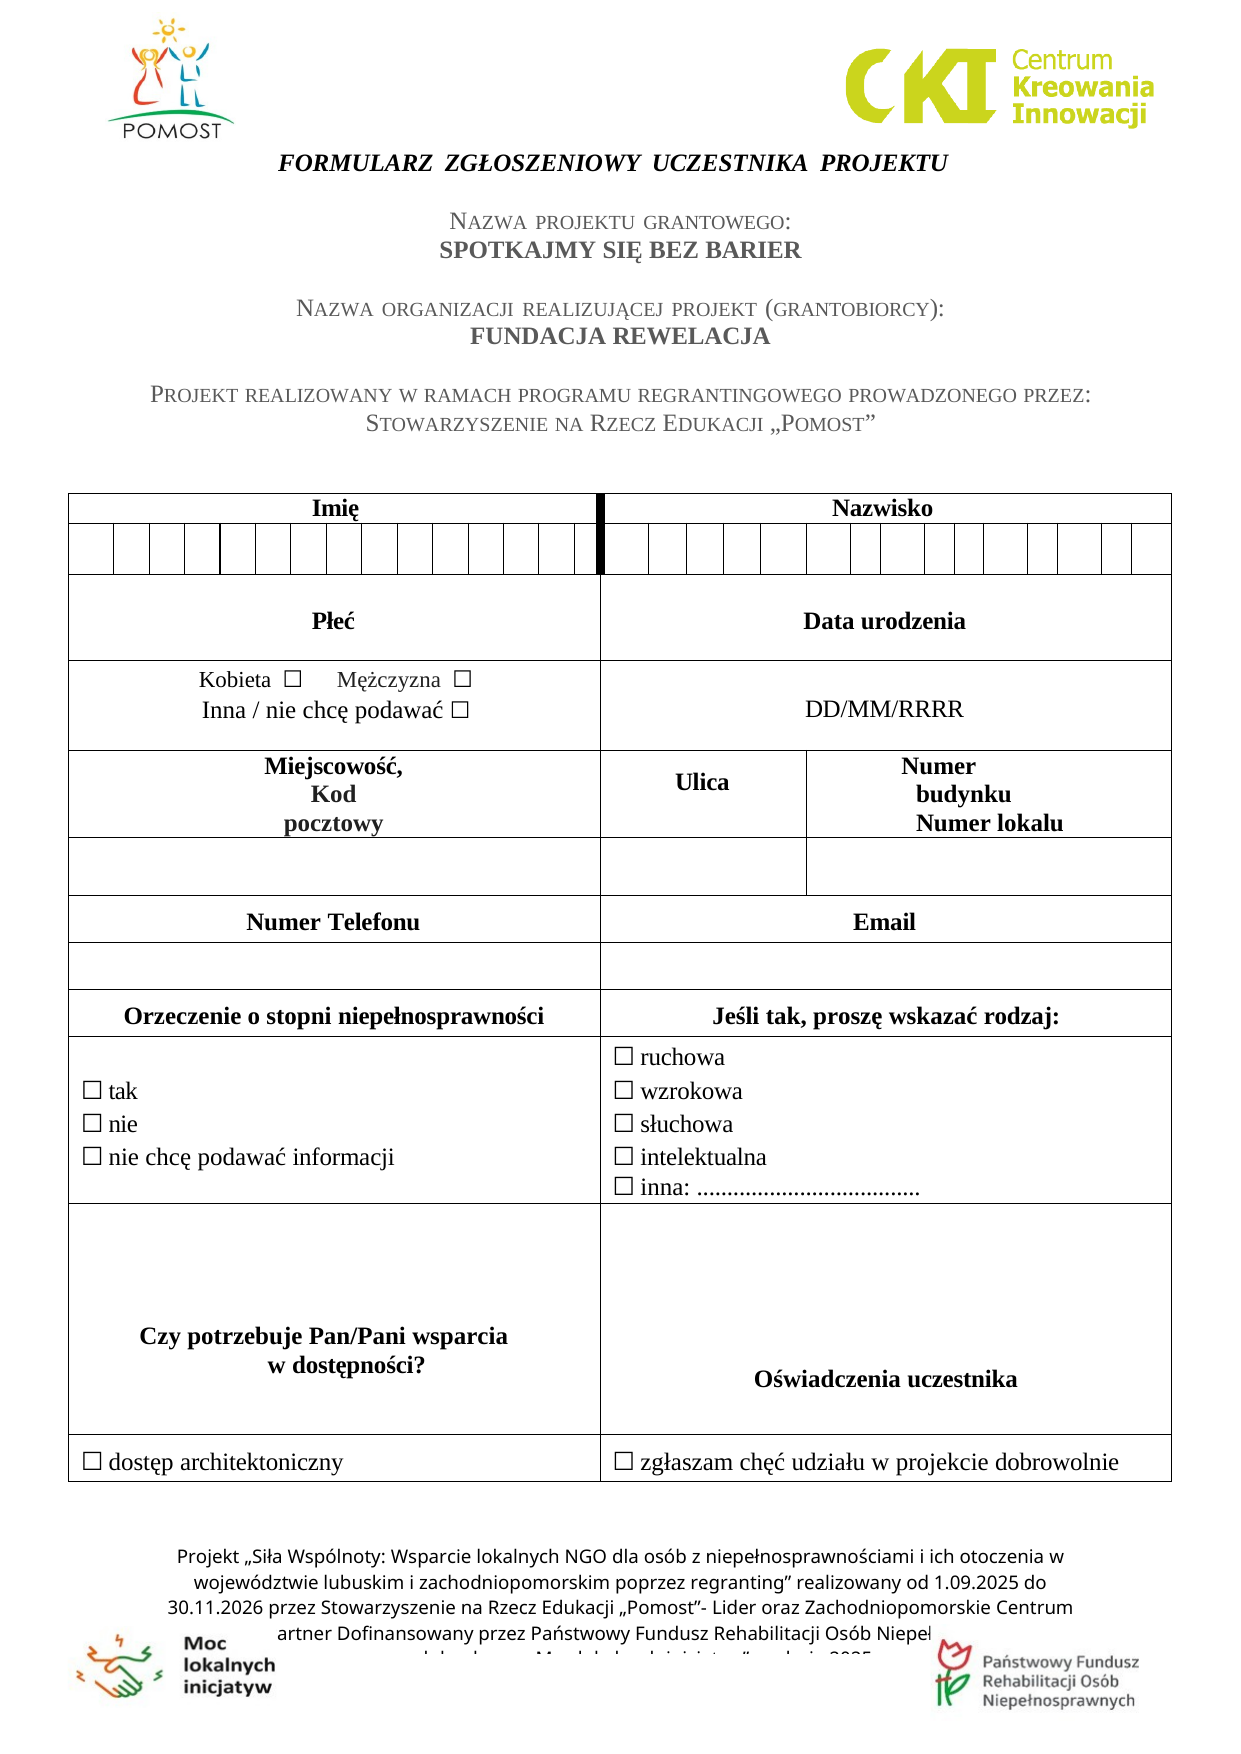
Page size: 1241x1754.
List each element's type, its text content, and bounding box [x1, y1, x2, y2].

table_cell [925, 524, 954, 574]
table_cell [601, 943, 1171, 989]
subtitle FUNDACJA REWELACJA [71, 321, 1170, 350]
table_cell Numer budynku Numer lokalu [807, 751, 1171, 837]
table_cell [984, 524, 1027, 574]
table_cell [724, 524, 760, 574]
table_cell [69, 838, 600, 894]
table_cell tak nie nie chcę podawać informacji [69, 1037, 600, 1202]
table_cell [362, 524, 397, 574]
table_cell DD/MM/RRRR [601, 661, 1171, 750]
table_cell Płeć [69, 575, 600, 660]
table_header Nazwisko [605, 494, 1171, 522]
table_cell ruchowa wzrokowa słuchowa intelektualna inna: ..................................... [601, 1037, 1171, 1202]
table_cell Czy potrzebuje Pan/Pani wsparcia w dostępności? [69, 1204, 600, 1434]
table_cell [114, 524, 149, 574]
table_cell [69, 943, 600, 989]
table_cell Kobieta ☐ Mężczyzna ☐ Inna / nie chcę podawać ☐ [69, 661, 600, 750]
table_cell [687, 524, 723, 574]
table_cell Email [601, 896, 1171, 942]
table_header Imię [69, 494, 596, 522]
table_cell [1102, 524, 1131, 574]
table_cell [649, 524, 686, 574]
table_cell Data urodzenia [601, 575, 1171, 660]
table_cell [851, 524, 880, 574]
table_cell [761, 524, 806, 574]
text Projekt realizowany w ramach programu regrantingowego prowadzonego przez: Stowarzyszenie na Rzecz Edukacji „Pomost” [71, 379, 1170, 437]
table_cell [1058, 524, 1101, 574]
text FORMULARZ ZGŁOSZENIOWY UCZESTNIKA PROJEKTU [59, 148, 1167, 177]
table_cell [291, 524, 326, 574]
table_cell [807, 524, 850, 574]
table_cell [256, 524, 290, 574]
table_cell Ulica [601, 751, 806, 837]
table_cell zgłaszam chęć udziału w projekcie dobrowolnie [601, 1435, 1171, 1481]
picture [105, 12, 236, 142]
picture [67, 1626, 277, 1708]
table_cell [150, 524, 184, 574]
table_cell [955, 524, 983, 574]
text Nazwa organizacji realizującej projekt (grantobiorcy): [71, 293, 1170, 321]
table_cell [807, 838, 1171, 894]
table_cell [1028, 524, 1057, 574]
table_cell Orzeczenie o stopni niepełnosprawności [69, 990, 600, 1036]
table_cell [433, 524, 468, 574]
text Nazwa projektu grantowego: [71, 206, 1170, 235]
table_cell Jeśli tak, proszę wskazać rodzaj: [601, 990, 1171, 1036]
picture [930, 1624, 1140, 1721]
table_cell [575, 524, 596, 574]
table_cell [881, 524, 924, 574]
table_cell [469, 524, 503, 574]
table_cell Oświadczenia uczestnika [601, 1204, 1171, 1434]
table_cell [69, 524, 113, 574]
table_cell [398, 524, 432, 574]
subtitle SPOTKAJMY SIĘ BEZ BARIER [71, 235, 1170, 263]
table_cell [1132, 524, 1171, 574]
picture [845, 48, 1154, 129]
table_cell [601, 838, 806, 894]
table_cell [221, 524, 255, 574]
table_cell [185, 524, 219, 574]
table_cell [539, 524, 574, 574]
table_cell [605, 524, 648, 574]
table_cell Numer Telefonu [69, 896, 600, 942]
table_cell dostęp architektoniczny [69, 1435, 600, 1481]
table_cell Miejscowość, Kod pocztowy [69, 751, 600, 837]
table_cell [327, 524, 361, 574]
table_cell [504, 524, 538, 574]
